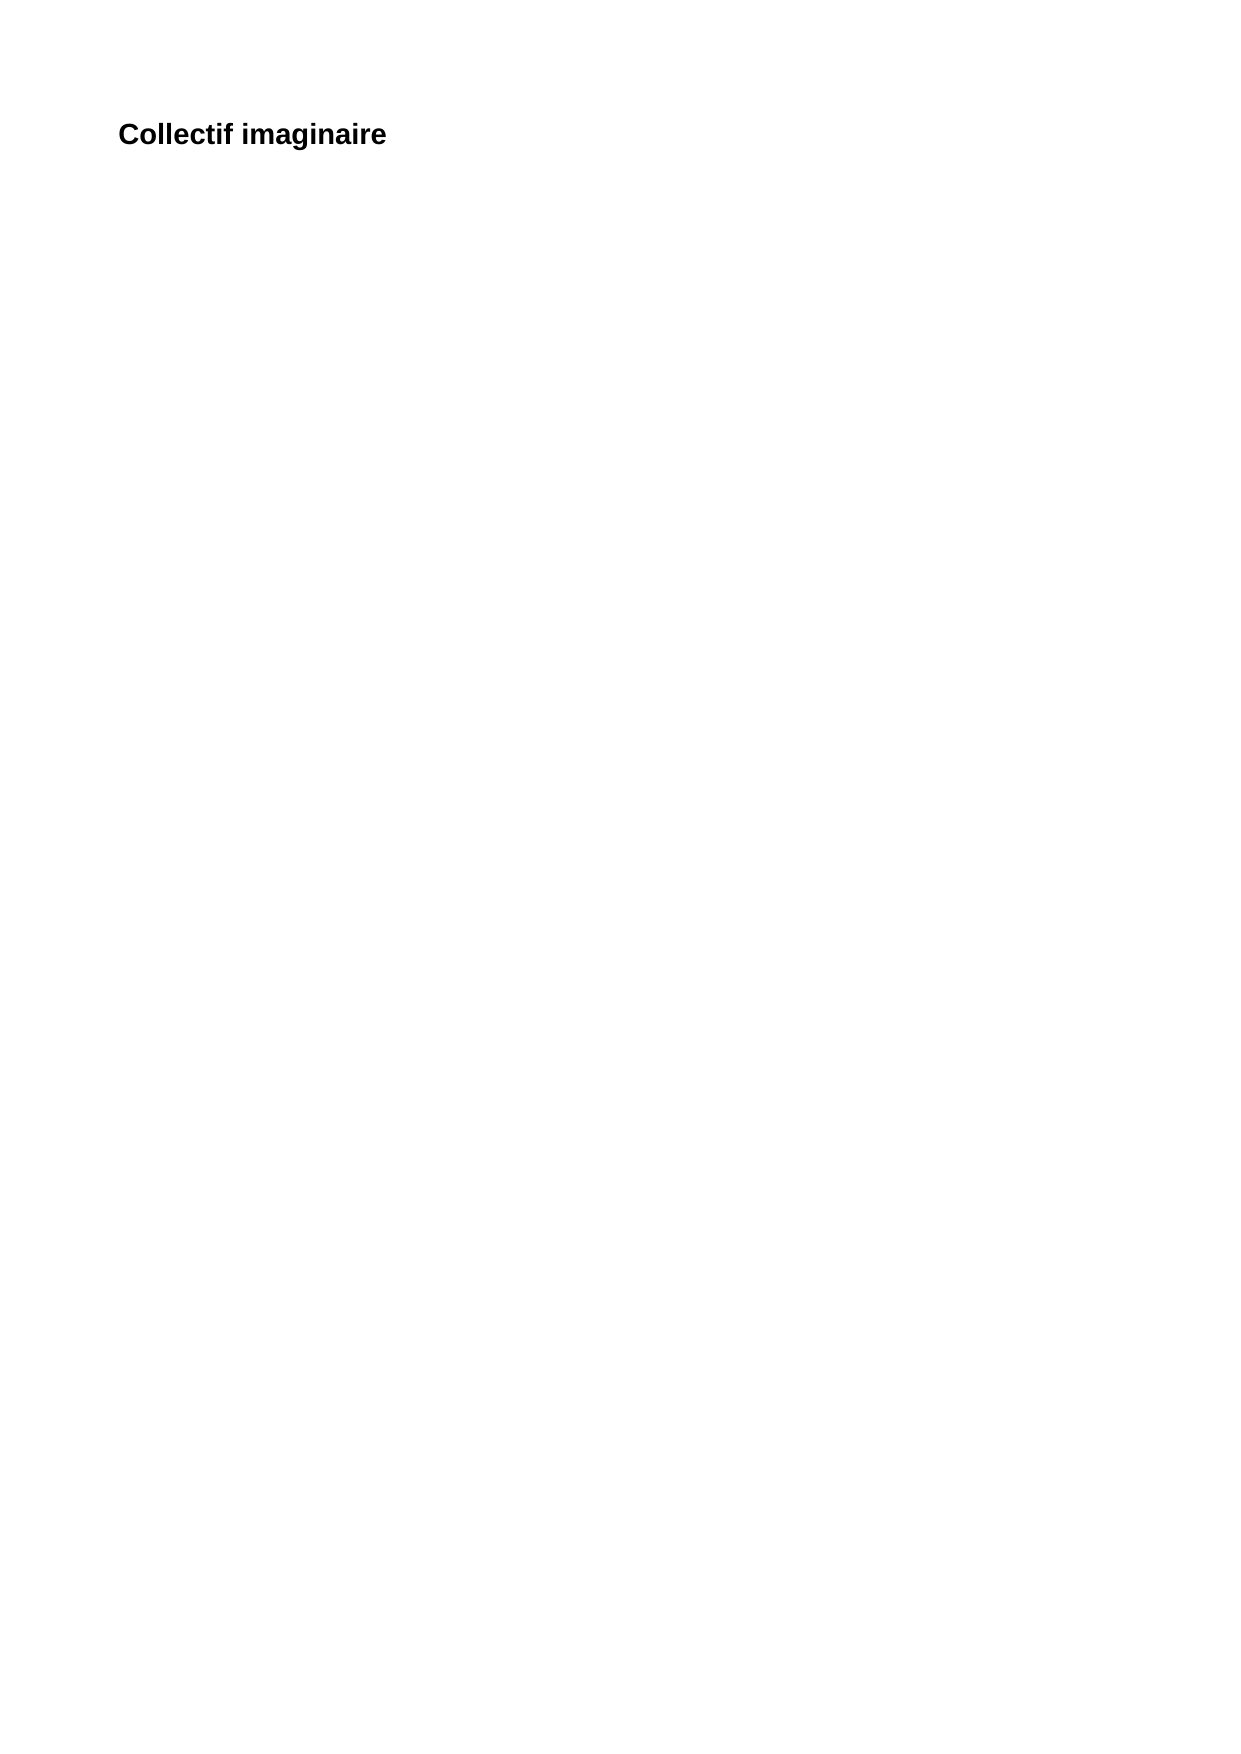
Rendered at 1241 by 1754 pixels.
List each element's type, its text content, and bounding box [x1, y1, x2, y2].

subtitle Collectif imaginaire [118, 118, 1122, 151]
